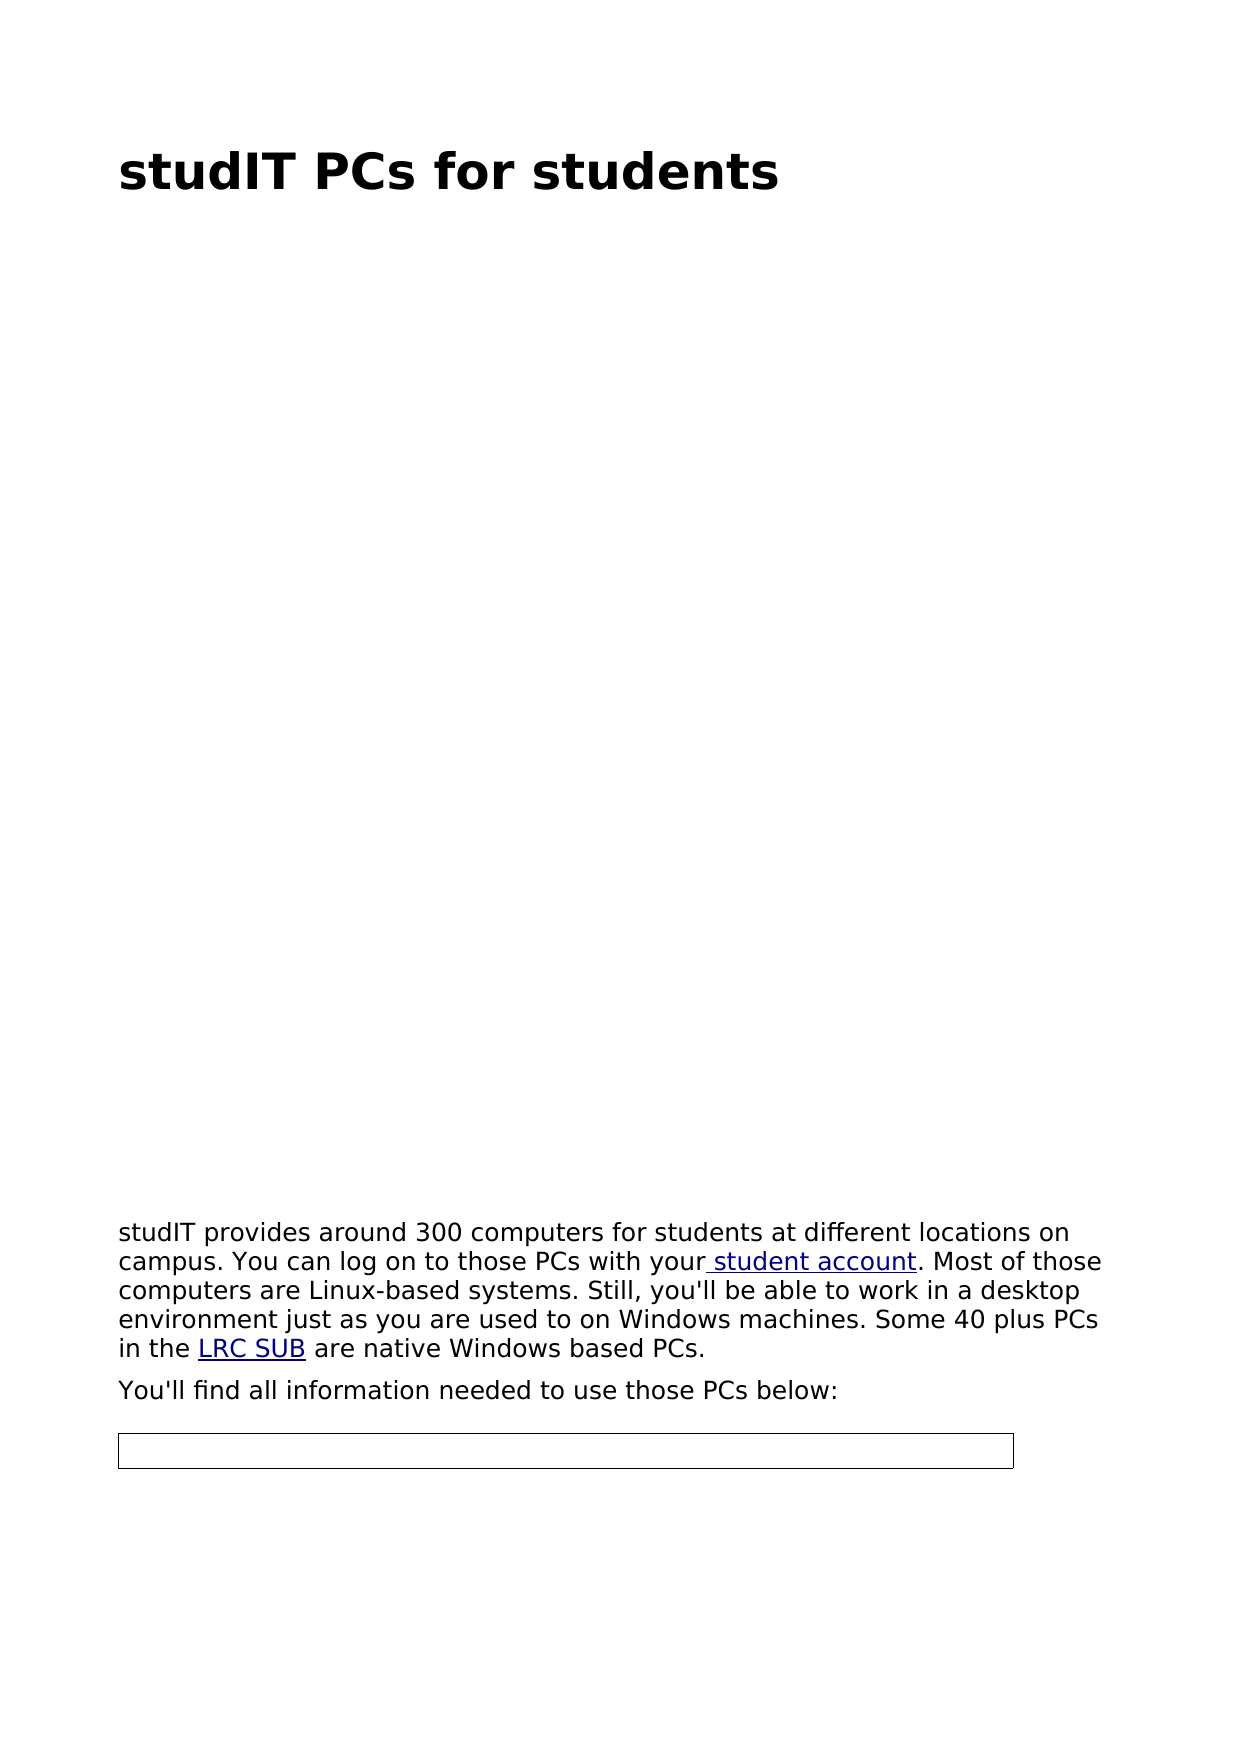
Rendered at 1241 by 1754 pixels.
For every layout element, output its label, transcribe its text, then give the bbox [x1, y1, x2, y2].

text You'll find all information needed to use those PCs below: [118, 1376, 1122, 1405]
table_header [119, 1434, 1013, 1468]
text studIT provides around 300 computers for students at different locations on campus. You can log on to those PCs with your student account. Most of those computers are Linux-based systems. Still, you'll be able to work in a desktop environment just as you are used to on Windows machines. Some 40 plus PCs in the LRC SUB are native Windows based PCs. [118, 214, 1122, 1364]
subtitle studIT PCs for students [118, 143, 1122, 201]
